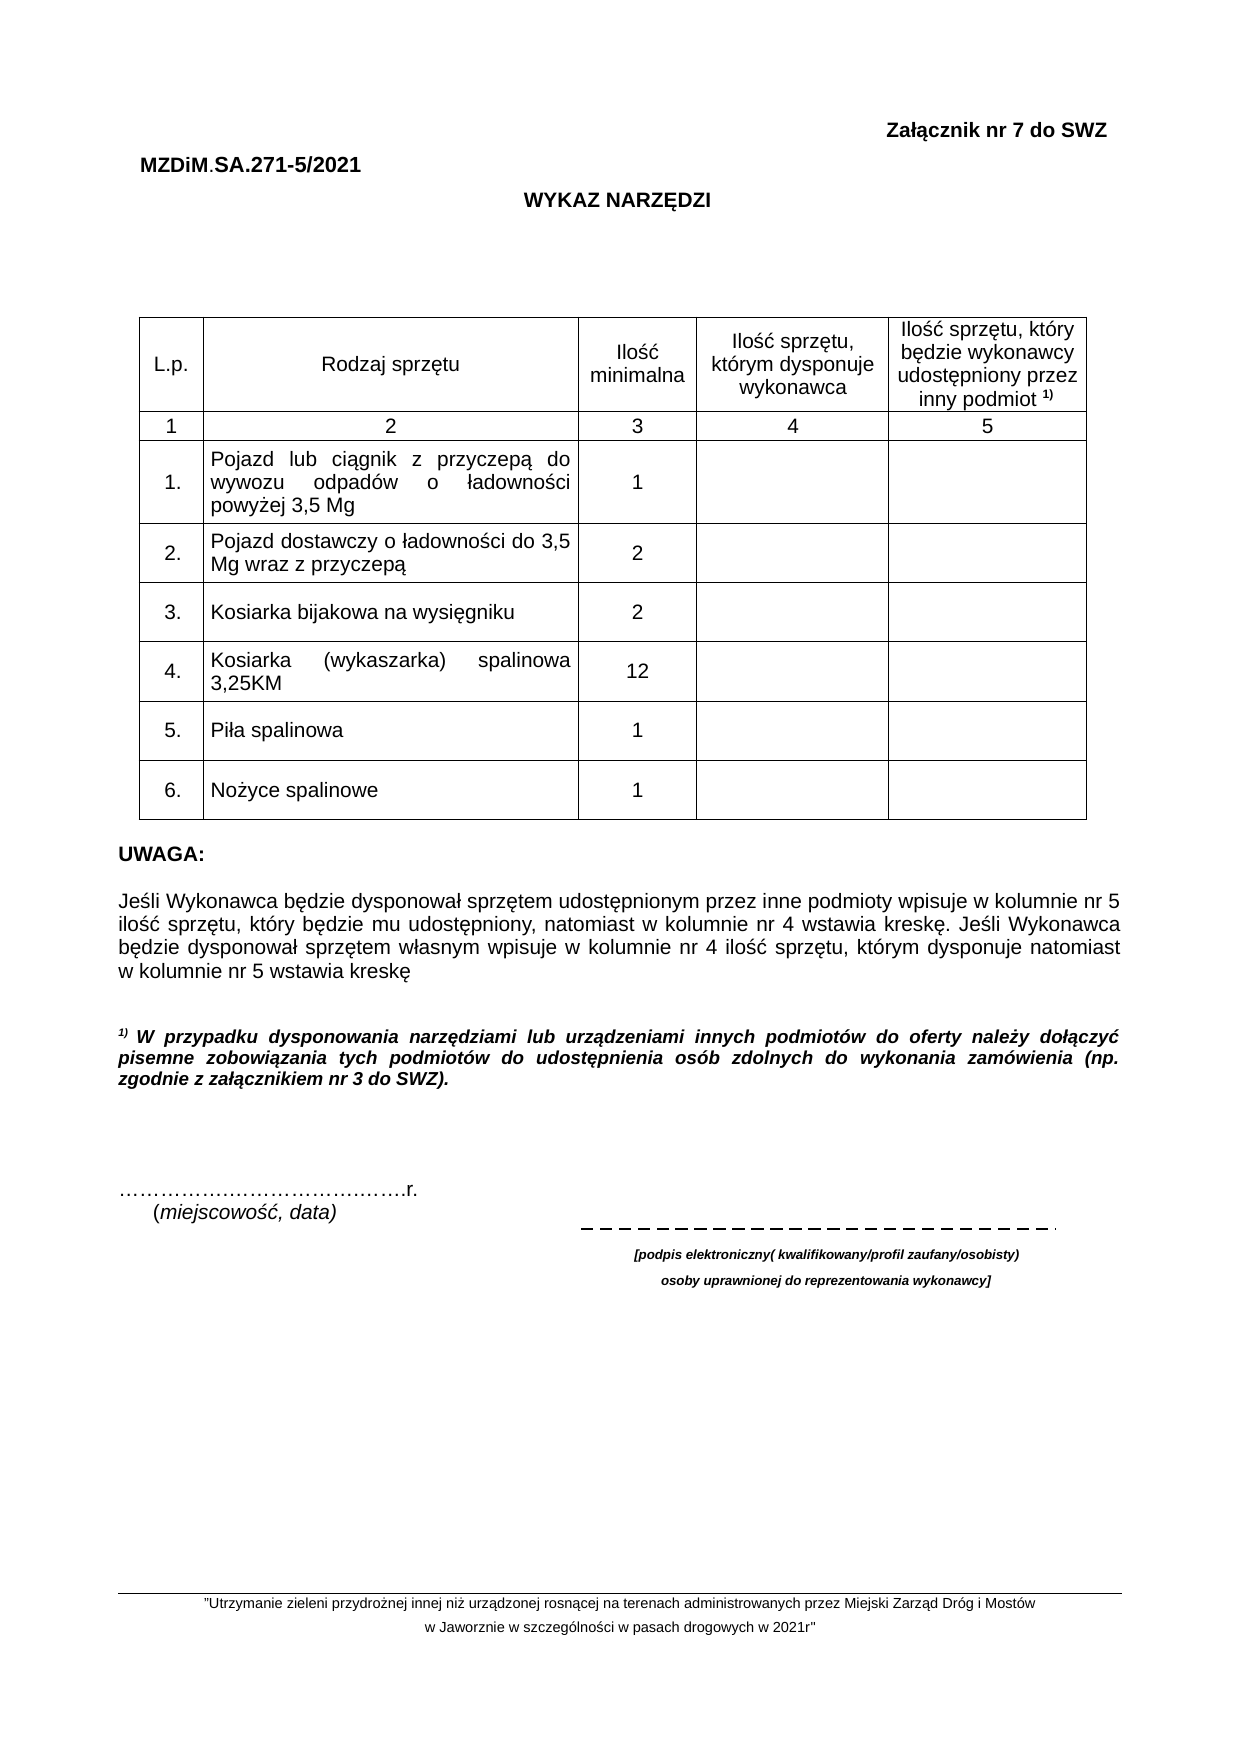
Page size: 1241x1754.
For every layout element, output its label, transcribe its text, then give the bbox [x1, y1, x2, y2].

table_cell [697, 524, 888, 582]
table_header L.p. [140, 318, 203, 411]
table_cell [697, 761, 888, 819]
table_header Ilość sprzętu, którym dysponuje wykonawca [697, 318, 888, 411]
text UWAGA: [118, 843, 1122, 866]
table_cell [140, 702, 203, 760]
table_cell [140, 441, 203, 523]
table_cell 1 [579, 702, 696, 760]
table_cell [140, 524, 203, 582]
table_cell [697, 642, 888, 701]
table_cell 4 [697, 412, 888, 440]
table_cell [889, 583, 1086, 641]
table_cell [140, 583, 203, 641]
table_cell [140, 642, 203, 701]
table_cell [889, 702, 1086, 760]
table_cell [140, 761, 203, 819]
table_cell Pojazd dostawczy o ładowności do 3,5 Mg wraz z przyczepą [204, 524, 578, 582]
table_cell 2 [579, 524, 696, 582]
text Załącznik nr 7 do SWZ [118, 118, 1122, 141]
text Jeśli Wykonawca będzie dysponował sprzętem udostępnionym przez inne podmioty wpisuje w kolumnie nr 5 ilość sprzętu, który będzie mu udostępniony, natomiast w kolumnie nr 4 wstawia kreskę. Jeśli Wykonawca będzie dysponował sprzętem własnym wpisuje w kolumnie nr 4 ilość sprzętu, którym dysponuje natomiast w kolumnie nr 5 wstawia kreskę [118, 889, 1122, 982]
text (miejscowość, data) [118, 1201, 1122, 1224]
table_header Ilość sprzętu, który będzie wykonawcy udostępniony przez inny podmiot 1) [889, 318, 1086, 411]
table_cell 3 [579, 412, 696, 440]
table_cell [697, 441, 888, 523]
table_cell [889, 441, 1086, 523]
table_cell [889, 524, 1086, 582]
text [podpis elektroniczny( kwalifikowany/profil zaufany/osobisty) osoby uprawnionej do reprezentowania wykonawcy] [532, 1247, 1122, 1298]
table_header Ilość minimalna [579, 318, 696, 411]
table_cell 1 [579, 761, 696, 819]
table_header Rodzaj sprzętu [204, 318, 578, 411]
table_cell [697, 702, 888, 760]
table_cell Kosiarka bijakowa na wysięgniku [204, 583, 578, 641]
table_cell Piła spalinowa [204, 702, 578, 760]
table_cell 1 [140, 412, 203, 440]
table_cell 2 [204, 412, 578, 440]
table_cell [697, 583, 888, 641]
table_cell 1 [579, 441, 696, 523]
table_cell Kosiarka (wykaszarka) spalinowa 3,25KM [204, 642, 578, 701]
text …………….……………….…….r. [118, 1178, 1122, 1201]
table_cell 5 [889, 412, 1086, 440]
table_cell 12 [579, 642, 696, 701]
text 1) W przypadku dysponowania narzędziami lub urządzeniami innych podmiotów do oferty należy dołączyć pisemne zobowiązania tych podmiotów do udostępnienia osób zdolnych do wykonania zamówienia (np. zgodnie z załącznikiem nr 3 do SWZ). [118, 1027, 1122, 1089]
table_cell Pojazd lub ciągnik z przyczepą do wywozu odpadów o ładowności powyżej 3,5 Mg [204, 441, 578, 523]
table_cell [889, 642, 1086, 701]
table_cell [889, 761, 1086, 819]
table_cell 2 [579, 583, 696, 641]
table_cell Nożyce spalinowe [204, 761, 578, 819]
text MZDiM.SA.271-5/2021 WYKAZ NARZĘDZI [118, 153, 1122, 212]
